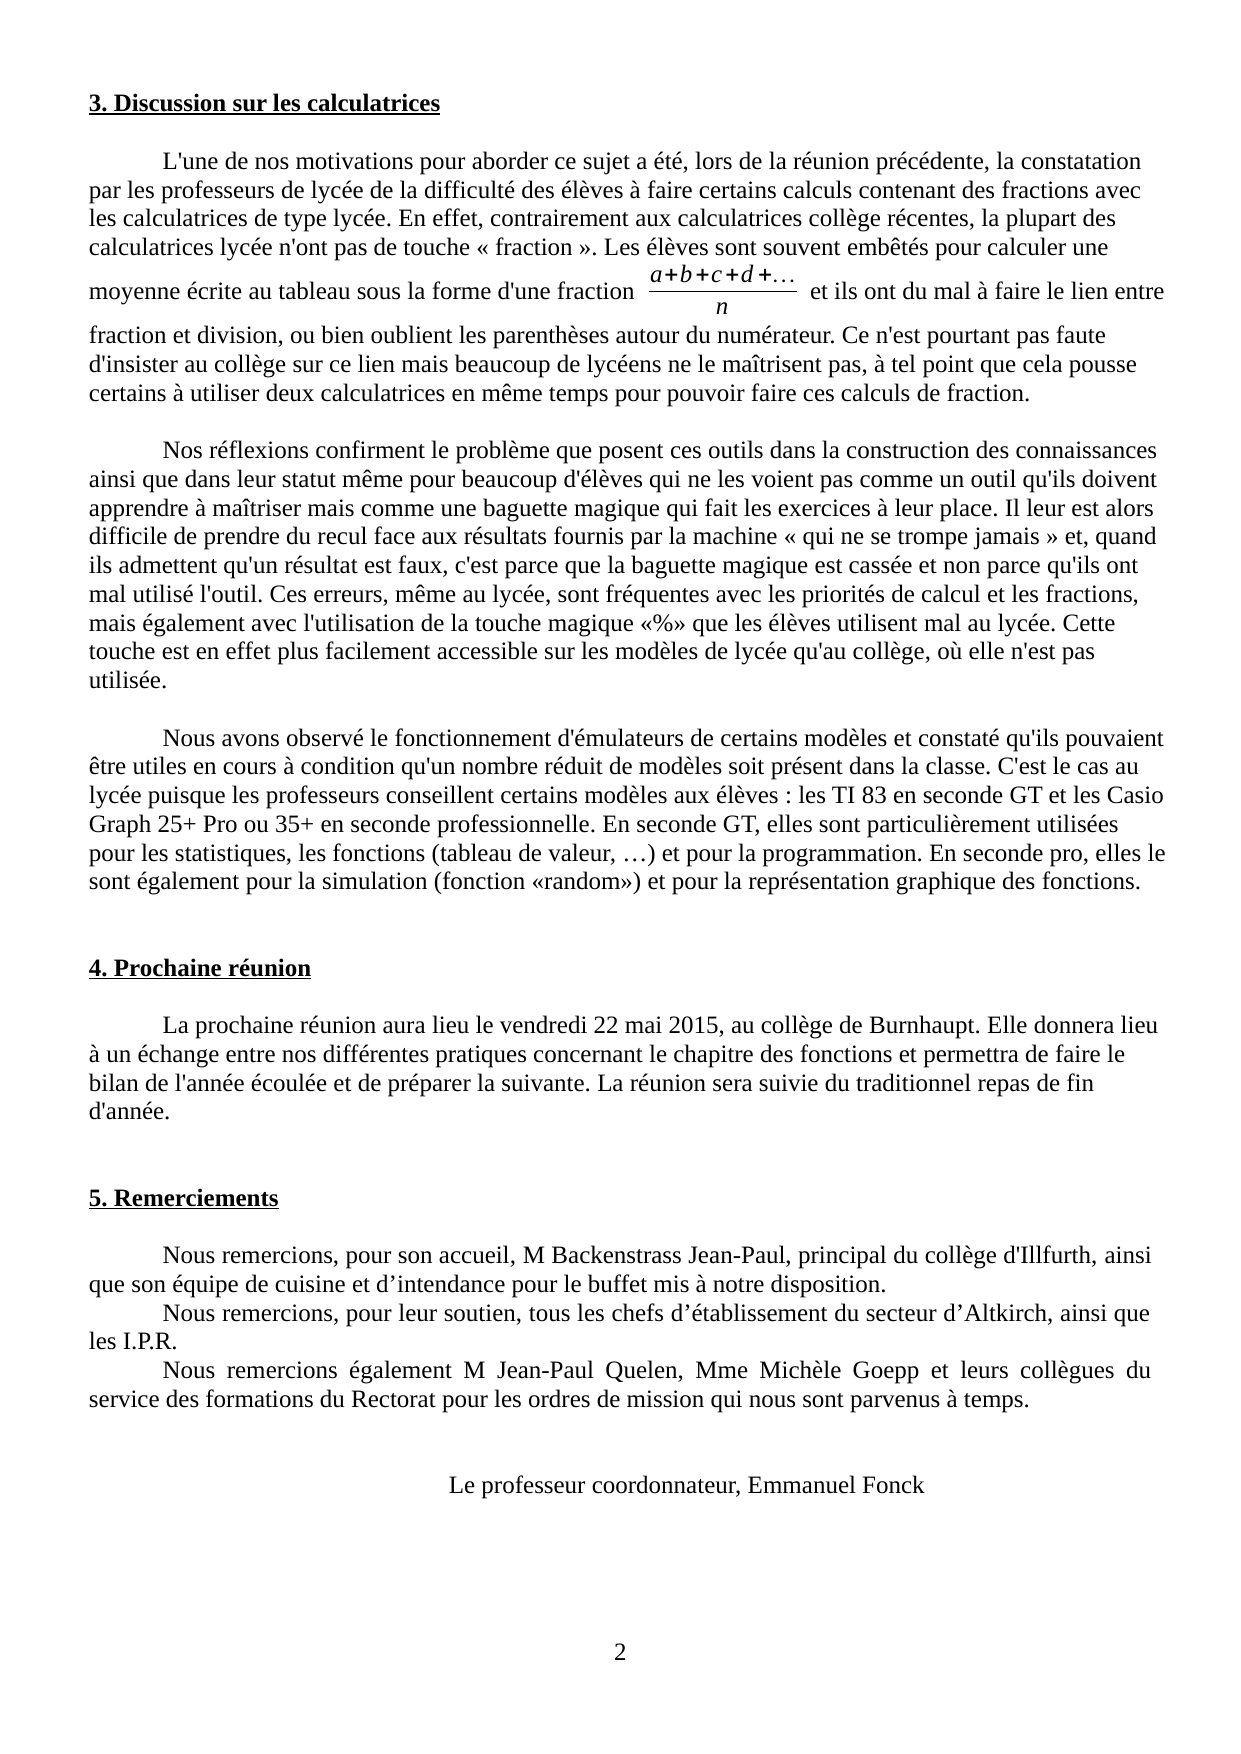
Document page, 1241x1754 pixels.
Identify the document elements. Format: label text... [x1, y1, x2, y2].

text Nous remercions, pour son accueil, M Backenstrass Jean-Paul, principal du collège d'Illfurth, ainsi que son équipe de cuisine et d’intendance pour le buffet mis à notre disposition. [89, 1240, 1152, 1298]
text L'une de nos motivations pour aborder ce sujet a été, lors de la réunion précédente, la constatation par les professeurs de lycée de la difficulté des élèves à faire certains calculs contenant des fractions avec les calculatrices de type lycée. En effet, contrairement aux calculatrices collège récentes, la plupart des calculatrices lycée n'ont pas de touche « fraction ». Les élèves sont souvent embêtés pour calculer une moyenne écrite au tableau sous la forme d'une fraction et ils ont du mal à faire le lien entre fraction et division, ou bien oublient les parenthèses autour du numérateur. Ce n'est pourtant pas faute d'insister au collège sur ce lien mais beaucoup de lycéens ne le maîtrisent pas, à tel point que cela pousse certains à utiliser deux calculatrices en même temps pour pouvoir faire ces calculs de fraction. [89, 146, 1166, 406]
text Nous remercions également M Jean-Paul Quelen, Mme Michèle Goepp et leurs collègues du service des formations du Rectorat pour les ordres de mission qui nous sont parvenus à temps. [89, 1355, 1152, 1413]
text 3. Discussion sur les calculatrices [89, 88, 1152, 117]
text Nous avons observé le fonctionnement d'émulateurs de certains modèles et constaté qu'ils pouvaient être utiles en cours à condition qu'un nombre réduit de modèles soit présent dans la classe. C'est le cas au lycée puisque les professeurs conseillent certains modèles aux élèves : les TI 83 en seconde GT et les Casio Graph 25+ Pro ou 35+ en seconde professionnelle. En seconde GT, elles sont particulièrement utilisées pour les statistiques, les fonctions (tableau de valeur, …) et pour la programmation. En seconde pro, elles le sont également pour la simulation (fonction «random») et pour la représentation graphique des fonctions. [89, 723, 1166, 895]
text 5. Remerciements [89, 1183, 1152, 1211]
text Nous remercions, pour leur soutien, tous les chefs d’établissement du secteur d’Altkirch, ainsi que les I.P.R. [89, 1298, 1152, 1355]
text La prochaine réunion aura lieu le vendredi 22 mai 2015, au collège de Burnhaupt. Elle donnera lieu à un échange entre nos différentes pratiques concernant le chapitre des fonctions et permettra de faire le bilan de l'année écoulée et de préparer la suivante. La réunion sera suivie du traditionnel repas de fin d'année. [89, 1010, 1166, 1125]
text Nos réflexions confirment le problème que posent ces outils dans la construction des connaissances ainsi que dans leur statut même pour beaucoup d'élèves qui ne les voient pas comme un outil qu'ils doivent apprendre à maîtriser mais comme une baguette magique qui fait les exercices à leur place. Il leur est alors difficile de prendre du recul face aux résultats fournis par la machine « qui ne se trompe jamais » et, quand ils admettent qu'un résultat est faux, c'est parce que la baguette magique est cassée et non parce qu'ils ont mal utilisé l'outil. Ces erreurs, même au lycée, sont fréquentes avec les priorités de calcul et les fractions, mais également avec l'utilisation de la touche magique «%» que les élèves utilisent mal au lycée. Cette touche est en effet plus facilement accessible sur les modèles de lycée qu'au collège, où elle n'est pas utilisée. [89, 435, 1166, 694]
text 4. Prochaine réunion [89, 953, 1152, 981]
text Le professeur coordonnateur, Emmanuel Fonck [162, 1470, 1152, 1499]
